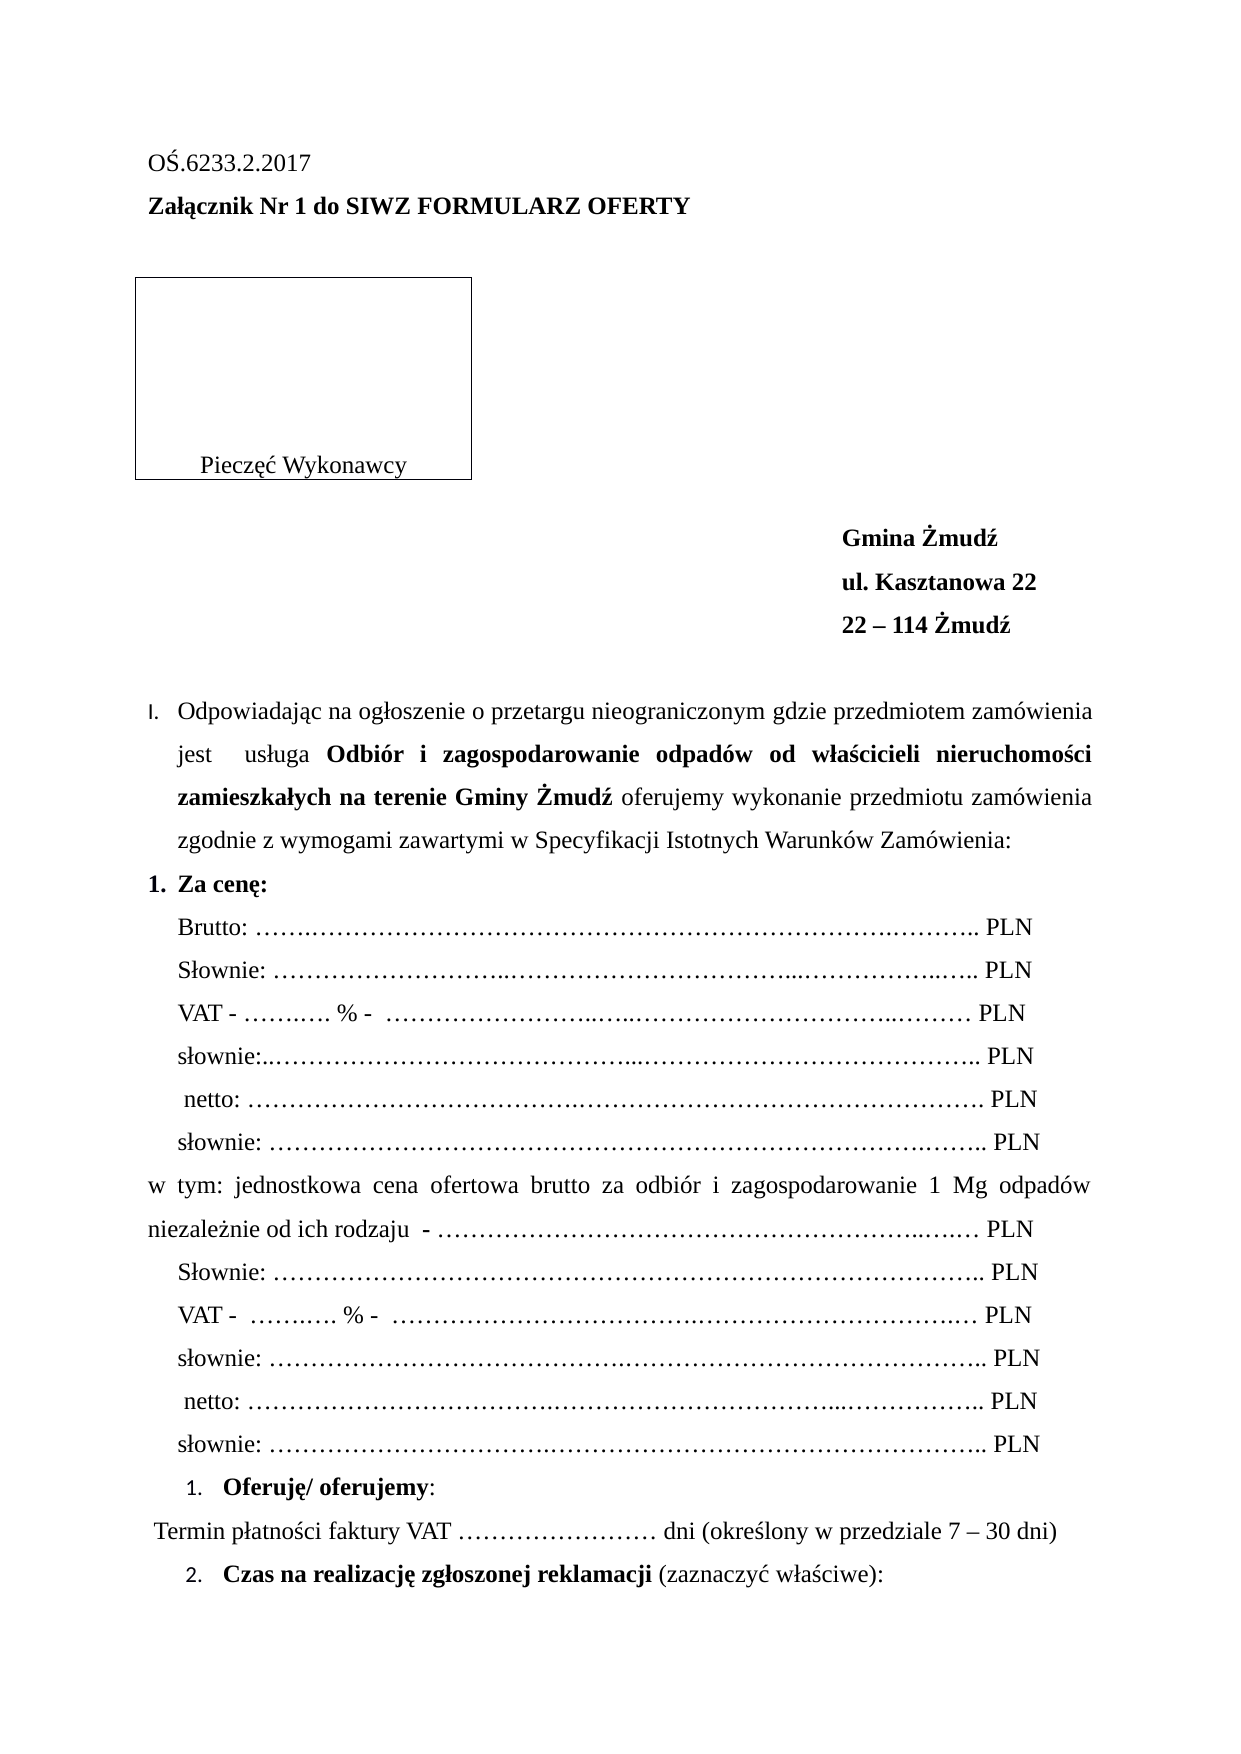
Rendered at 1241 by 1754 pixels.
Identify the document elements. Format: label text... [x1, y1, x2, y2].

text słownie: …………………………………………………………………….…….. PLN [148, 1127, 1093, 1156]
list Odpowiadając na ogłoszenie o przetargu nieograniczonym gdzie przedmiotem zamówienia jest usługa Odbiór i zagospodarowanie odpadów od właścicieli nieruchomości zamieszkałych na terenie Gminy Żmudź oferujemy wykonanie przedmiotu zamówienia zgodnie z wymogami zawartymi w Specyfikacji Istotnych Warunków Zamówienia: [148, 696, 1093, 854]
list Czas na realizację zgłoszonej reklamacji (zaznaczyć właściwe): [185, 1559, 1093, 1588]
text słownie: …………………………………….…………………………………….. PLN [148, 1343, 1093, 1372]
text słownie:..……………………………………...………………………………….. PLN [148, 1041, 1093, 1070]
text w tym: jednostkowa cena ofertowa brutto za odbiór i zagospodarowanie 1 Mg odpadów niezależnie od ich rodzaju - …………………………………………………..….… PLN [148, 1171, 1093, 1242]
text netto: ………………………………….…………………………………………. PLN [148, 1084, 1093, 1113]
text Brutto: …….…………………………………………………………….……….. PLN [148, 912, 1093, 941]
text Słownie: ………………………………………………………………………….. PLN [148, 1257, 1093, 1286]
text Załącznik Nr 1 do SIWZ FORMULARZ OFERTY [148, 191, 1093, 219]
text OŚ.6233.2.2017 [148, 148, 1093, 176]
text 22 – 114 Żmudź [148, 610, 1093, 638]
text VAT - …….…. % - ……………………………….………………………….… PLN [148, 1300, 1093, 1329]
text Słownie: ………………………..……………………………...……………..….. PLN [148, 955, 1093, 984]
text Gmina Żmudź [148, 523, 1093, 552]
text Termin płatności faktury VAT …………………… dni (określony w przedziale 7 – 30 dni) [148, 1516, 1093, 1545]
table_header Pieczęć Wykonawcy [136, 278, 471, 479]
list Oferuję/ oferujemy: [185, 1472, 1093, 1502]
text ul. Kasztanowa 22 [148, 567, 1093, 595]
text słownie: …………………………….…………………………………………….. PLN [148, 1429, 1093, 1458]
text netto: ……………………………….……………………………...…………….. PLN [148, 1386, 1093, 1415]
text VAT - …….…. % - ……………………..…..…………………………..……… PLN [148, 998, 1093, 1027]
list Za cenę: [148, 869, 1093, 897]
